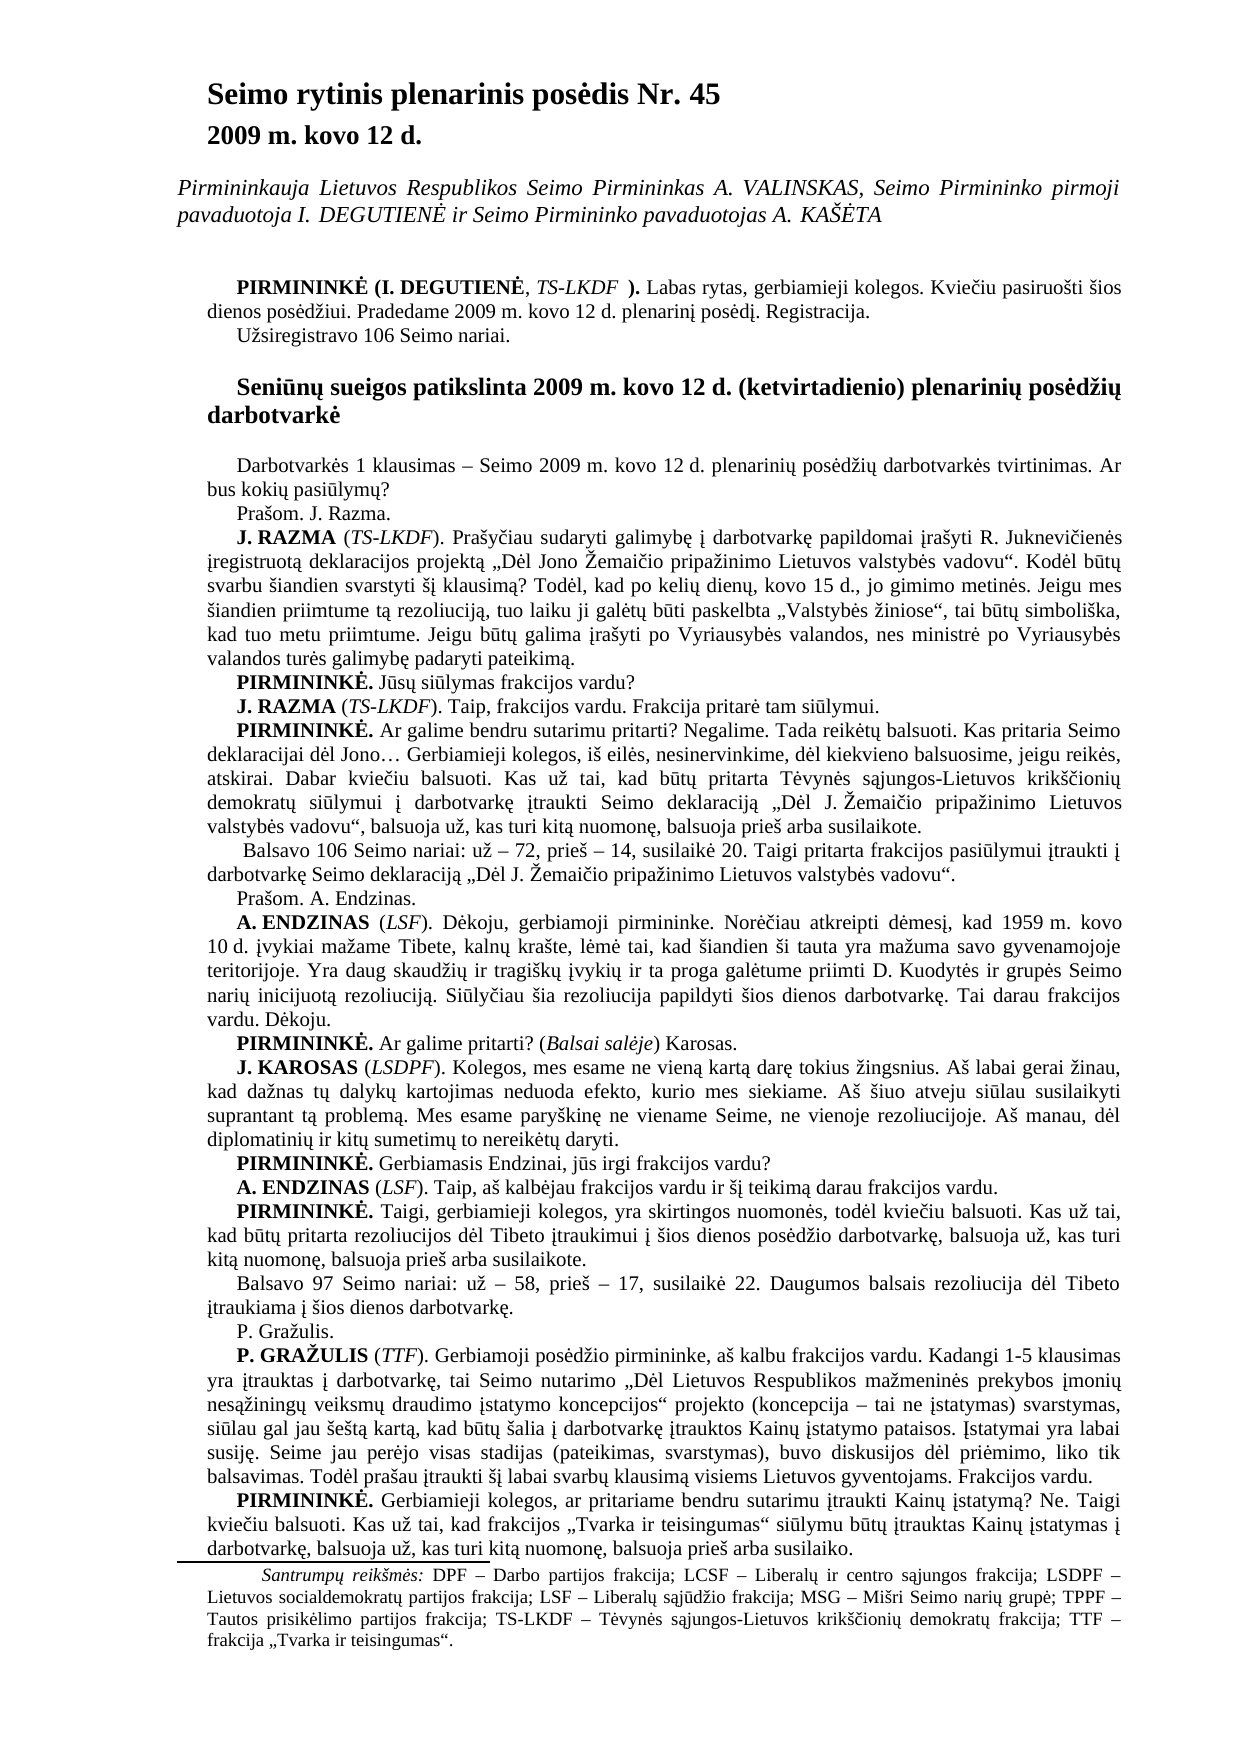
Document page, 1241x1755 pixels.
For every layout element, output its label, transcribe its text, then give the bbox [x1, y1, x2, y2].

text J. RAZMA (TS-LKDF). Prašyčiau sudaryti galimybę į darbotvarkę papildomai įrašyti R. Juknevičienės įregistruotą deklaracijos projektą „Dėl Jono Žemaičio pripažinimo Lietuvos valstybės vadovu“. Kodėl būtų svarbu šiandien svarstyti šį klausimą? Todėl, kad po kelių dienų, kovo 15 d., jo gimimo metinės. Jeigu mes šiandien priimtume tą rezoliuciją, tuo laiku ji galėtų būti paskelbta „Valstybės žiniose“, tai būtų simboliška, kad tuo metu priimtume. Jeigu būtų galima įrašyti po Vyriausybės valandos, nes ministrė po Vyriausybės valandos turės galimybę padaryti pateikimą. [207, 525, 1122, 670]
text PIRMININKĖ. Gerbiamasis Endzinai, jūs irgi frakcijos vardu? [207, 1151, 1122, 1175]
text Prašom. A. Endzinas. [207, 886, 1122, 910]
text PIRMININKĖ. Ar galime pritarti? (Balsai salėje) Karosas. [207, 1031, 1122, 1055]
text PIRMININKĖ (I. DEGUTIENĖ, TS-LKDF). Labas rytas, gerbiamieji kolegos. Kviečiu pasiruošti šios dienos posėdžiui. Pradedame 2009 m. kovo 12 d. plenarinį posėdį. Registracija. [207, 275, 1122, 323]
text Darbotvarkės 1 klausimas – Seimo 2009 m. kovo 12 d. plenarinių posėdžių darbotvarkės tvirtinimas. Ar bus kokių pasiūlymų? [207, 453, 1122, 501]
text PIRMININKĖ. Jūsų siūlymas frakcijos vardu? [207, 670, 1122, 694]
text P. Gražulis. [207, 1319, 1122, 1343]
text J. RAZMA (TS-LKDF). Taip, frakcijos vardu. Frakcija pritarė tam siūlymui. [207, 694, 1122, 718]
text Seniūnų sueigos patikslinta 2009 m. kovo 12 d. (ketvirtadienio) plenarinių posėdžių darbotvarkė [207, 372, 1122, 429]
text Balsavo 97 Seimo nariai: už – 58, prieš – 17, susilaikė 22. Daugumos balsais rezoliucija dėl Tibeto įtraukiama į šios dienos darbotvarkę. [207, 1271, 1122, 1319]
text Pirmininkauja Lietuvos Respublikos Seimo Pirmininkas A. VALINSKAS, Seimo Pirmininko pirmoji pavaduotoja I. DEGUTIENĖ ir Seimo Pirmininko pavaduotojas A. KAŠĖTA [177, 174, 1122, 227]
text Užsiregistravo 106 Seimo nariai. [207, 323, 1122, 347]
text P. GRAŽULIS (TTF). Gerbiamoji posėdžio pirmininke, aš kalbu frakcijos vardu. Kadangi 1-5 klausimas yra įtrauktas į darbotvarkę, tai Seimo nutarimo „Dėl Lietuvos Respublikos mažmeninės prekybos įmonių nesąžiningų veiksmų draudimo įstatymo koncepcijos“ projekto (koncepcija – tai ne įstatymas) svarstymas, siūlau gal jau šeštą kartą, kad būtų šalia į darbotvarkę įtrauktos Kainų įstatymo pataisos. Įstatymai yra labai susiję. Seime jau perėjo visas stadijas (pateikimas, svarstymas), buvo diskusijos dėl priėmimo, liko tik balsavimas. Todėl prašau įtraukti šį labai svarbų klausimą visiems Lietuvos gyventojams. Frakcijos vardu. [207, 1343, 1122, 1488]
text Seimo rytinis plenarinis posėdis Nr. 45 [207, 75, 1122, 111]
text PIRMININKĖ. Ar galime bendru sutarimu pritarti? Negalime. Tada reikėtų balsuoti. Kas pritaria Seimo deklaracijai dėl Jono… Gerbiamieji kolegos, iš eilės, nesinervinkime, dėl kiekvieno balsuosime, jeigu reikės, atskirai. Dabar kviečiu balsuoti. Kas už tai, kad būtų pritarta Tėvynės sąjungos-Lietuvos krikščionių demokratų siūlymui į darbotvarkę įtraukti Seimo deklaraciją „Dėl J. Žemaičio pripažinimo Lietuvos valstybės vadovu“, balsuoja už, kas turi kitą nuomonę, balsuoja prieš arba susilaikote. [207, 718, 1122, 838]
text Santrumpų reikšmės: DPF – Darbo partijos frakcija; LCSF – Liberalų ir centro sąjungos frakcija; LSDPF – Lietuvos socialdemokratų partijos frakcija; LSF – Liberalų sąjūdžio frakcija; MSG – Mišri Seimo narių grupė; TPPF – Tautos prisikėlimo partijos frakcija; TS-LKDF – Tėvynės sąjungos-Lietuvos krikščionių demokratų frakcija; TTF – frakcija „Tvarka ir teisingumas“. [207, 1562, 1122, 1651]
text PIRMININKĖ. Taigi, gerbiamieji kolegos, yra skirtingos nuomonės, todėl kviečiu balsuoti. Kas už tai, kad būtų pritarta rezoliucijos dėl Tibeto įtraukimui į šios dienos posėdžio darbotvarkę, balsuoja už, kas turi kitą nuomonę, balsuoja prieš arba susilaikote. [207, 1199, 1122, 1271]
text J. KAROSAS (LSDPF). Kolegos, mes esame ne vieną kartą darę tokius žingsnius. Aš labai gerai žinau, kad dažnas tų dalykų kartojimas neduoda efekto, kurio mes siekiame. Aš šiuo atveju siūlau susilaikyti suprantant tą problemą. Mes esame paryškinę ne viename Seime, ne vienoje rezoliucijoje. Aš manau, dėl diplomatinių ir kitų sumetimų to nereikėtų daryti. [207, 1055, 1122, 1151]
text A. ENDZINAS (LSF). Taip, aš kalbėjau frakcijos vardu ir šį teikimą darau frakcijos vardu. [207, 1175, 1122, 1199]
text Prašom. J. Razma. [207, 501, 1122, 525]
text 2009 m. kovo 12 d. [207, 119, 1122, 150]
text PIRMININKĖ. Gerbiamieji kolegos, ar pritariame bendru sutarimu įtraukti Kainų įstatymą? Ne. Taigi kviečiu balsuoti. Kas už tai, kad frakcijos „Tvarka ir teisingumas“ siūlymu būtų įtrauktas Kainų įstatymas į darbotvarkę, balsuoja už, kas turi kitą nuomonę, balsuoja prieš arba susilaiko. [207, 1488, 1122, 1560]
text Balsavo 106 Seimo nariai: už – 72, prieš – 14, susilaikė 20. Taigi pritarta frakcijos pasiūlymui įtraukti į darbotvarkę Seimo deklaraciją „Dėl J. Žemaičio pripažinimo Lietuvos valstybės vadovu“. [207, 838, 1122, 886]
text A. ENDZINAS (LSF). Dėkoju, gerbiamoji pirmininke. Norėčiau atkreipti dėmesį, kad 1959 m. kovo 10 d. įvykiai mažame Tibete, kalnų krašte, lėmė tai, kad šiandien ši tauta yra mažuma savo gyvenamojoje teritorijoje. Yra daug skaudžių ir tragiškų įvykių ir ta proga galėtume priimti D. Kuodytės ir grupės Seimo narių inicijuotą rezoliuciją. Siūlyčiau šia rezoliucija papildyti šios dienos darbotvarkę. Tai darau frakcijos vardu. Dėkoju. [207, 910, 1122, 1031]
